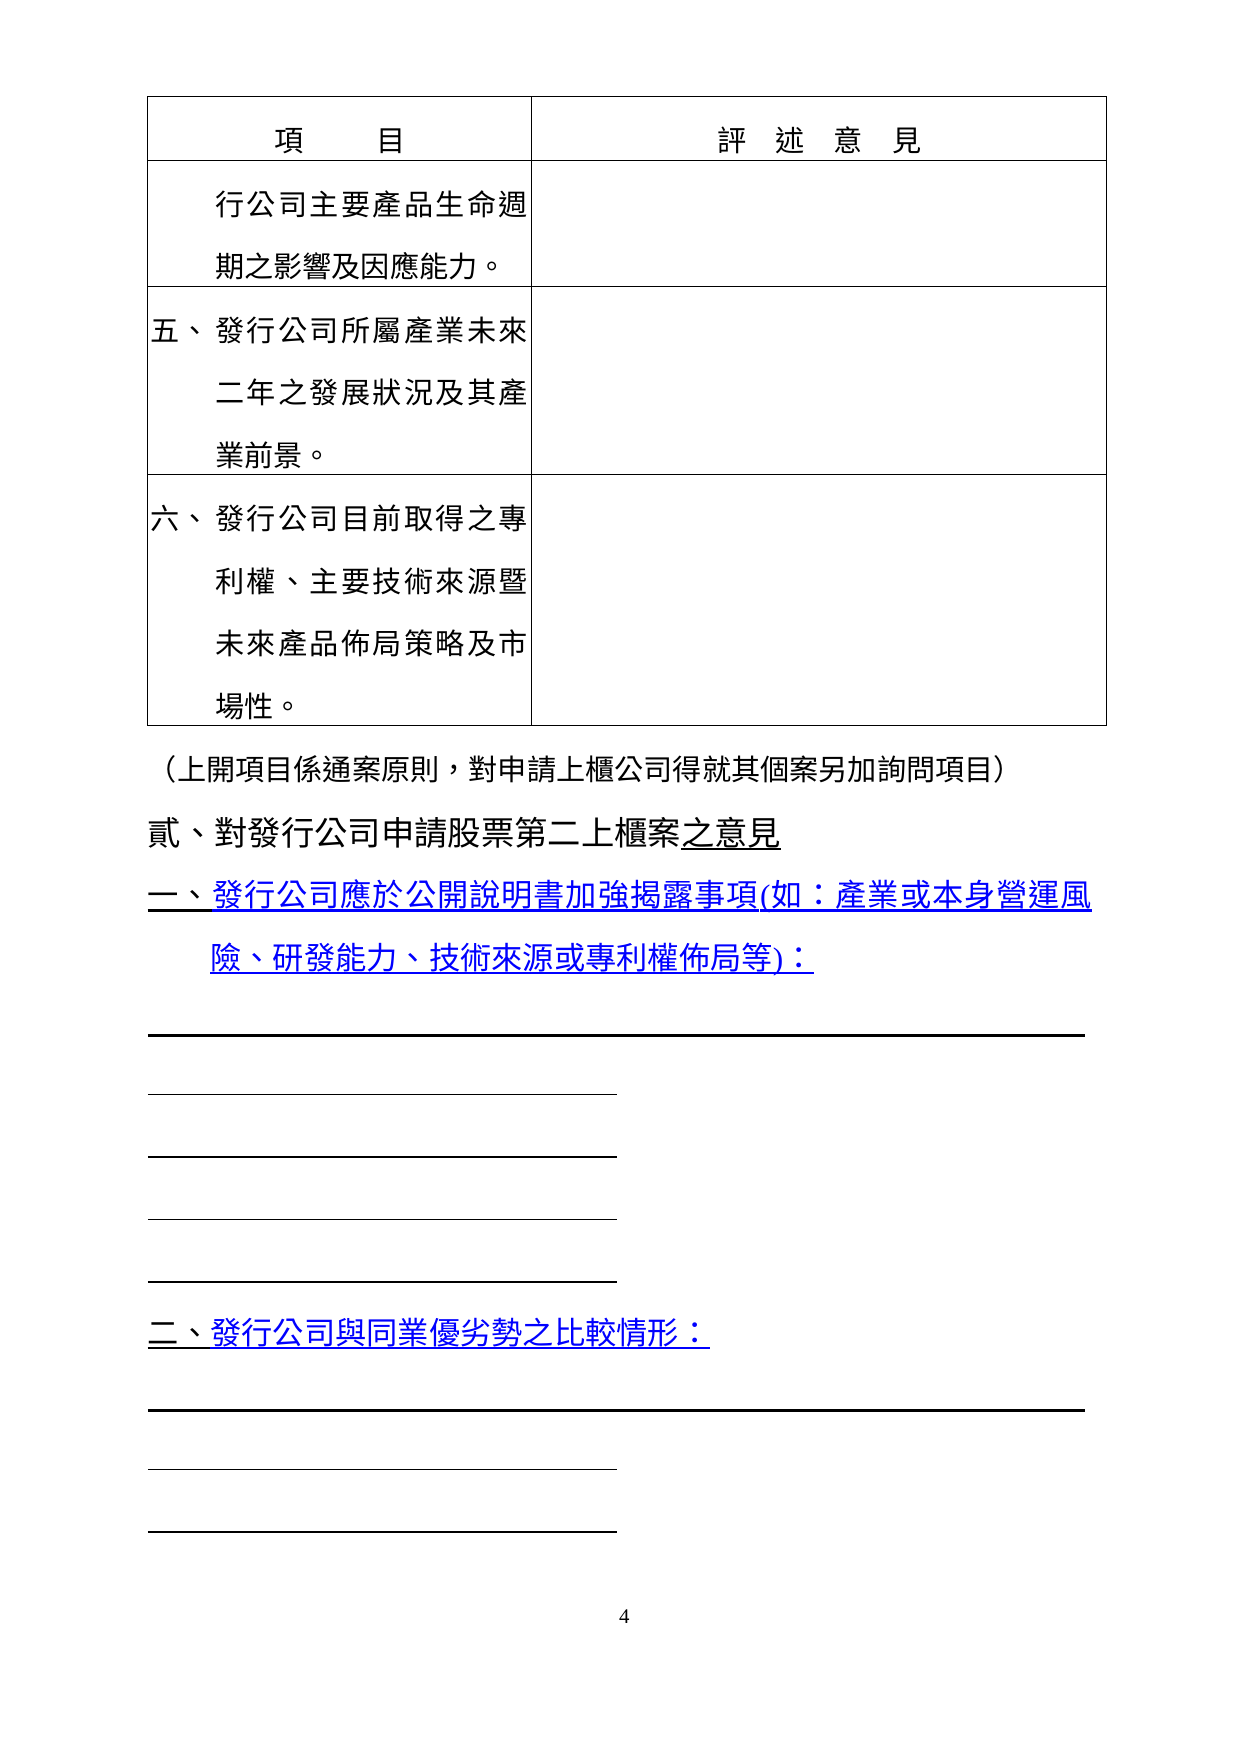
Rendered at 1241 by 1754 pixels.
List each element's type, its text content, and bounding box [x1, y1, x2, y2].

table_header 項 目 [148, 97, 531, 160]
text 險、研發能力、技術來源或專利權佈局等)： [148, 910, 1092, 976]
text （上開項目係通案原則，對申請上櫃公司得就其個案另加詢問項目） [148, 726, 1092, 789]
table_cell 發行公司目前取得之專利權、主要技術來源暨未來產品佈局策略及市場性。 [212, 475, 531, 725]
table_cell 發行公司所屬產業未來二年之發展狀況及其產業前景。 [212, 287, 531, 474]
table_cell [148, 161, 212, 286]
table_cell 五、 [148, 287, 212, 474]
text 二、發行公司與同業優劣勢之比較情形： [148, 1289, 1092, 1351]
table_cell 六、 [148, 475, 212, 725]
table_cell [532, 475, 1106, 725]
text 貳、對發行公司申請股票第二上櫃案之意見 [148, 789, 1092, 851]
table_cell 行公司主要產品生命週期之影響及因應能力。 [212, 161, 531, 286]
text 一、發行公司應於公開說明書加強揭露事項(如：產業或本身營運風 [148, 851, 1092, 909]
table_header 評 述 意 見 [532, 97, 1106, 160]
table_cell [532, 287, 1106, 474]
table_cell [532, 161, 1106, 286]
